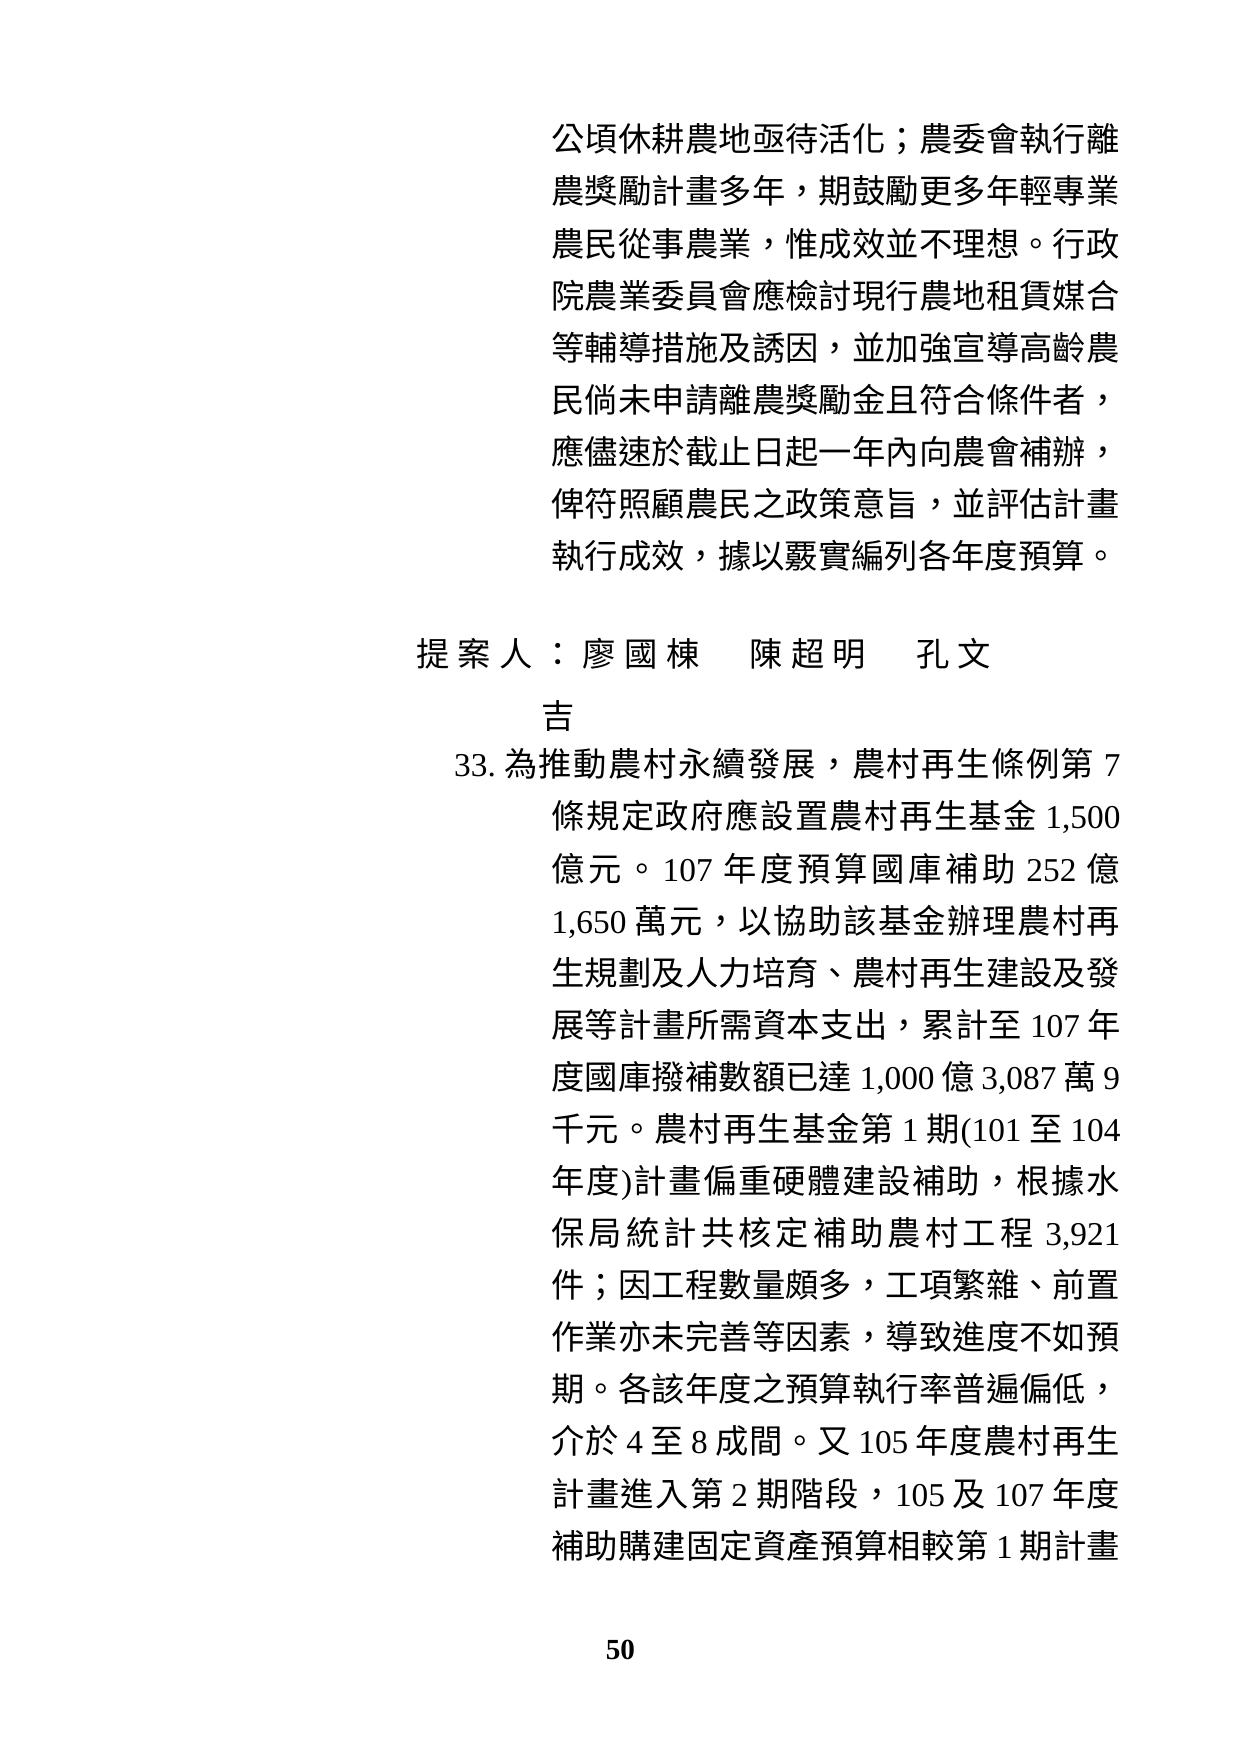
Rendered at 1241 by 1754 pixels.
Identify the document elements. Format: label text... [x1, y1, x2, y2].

list 為推動農村永續發展，農村再生條例第7條規定政府應設置農村再生基金1,500億元。107年度預算國庫補助252億1,650萬元，以協助該基金辦理農村再生規劃及人力培育、農村再生建設及發展等計畫所需資本支出，累計至107年度國庫撥補數額已達1,000億3,087萬9千元。農村再生基金第1期(101至104年度)計畫偏重硬體建設補助，根據水保局統計共核定補助農村工程3,921件；因工程數量頗多，工項繁雜、前置作業亦未完善等因素，導致進度不如預期。各該年度之預算執行率普遍偏低，介於4至8成間。又105年度農村再生計畫進入第2期階段，105及107年度補助購建固定資產預算相較第1期計畫 [454, 735, 1120, 1568]
text 提案人：廖國棟 陳超明 孔文吉 [397, 610, 1016, 735]
list 公頃休耕農地亟待活化；農委會執行離農獎勵計畫多年，期鼓勵更多年輕專業農民從事農業，惟成效並不理想。行政院農業委員會應檢討現行農地租賃媒合等輔導措施及誘因，並加強宣導高齡農民倘未申請離農獎勵金且符合條件者，應儘速於截止日起一年內向農會補辦，俾符照顧農民之政策意旨，並評估計畫執行成效，據以覈實編列各年度預算。 [454, 110, 1120, 579]
